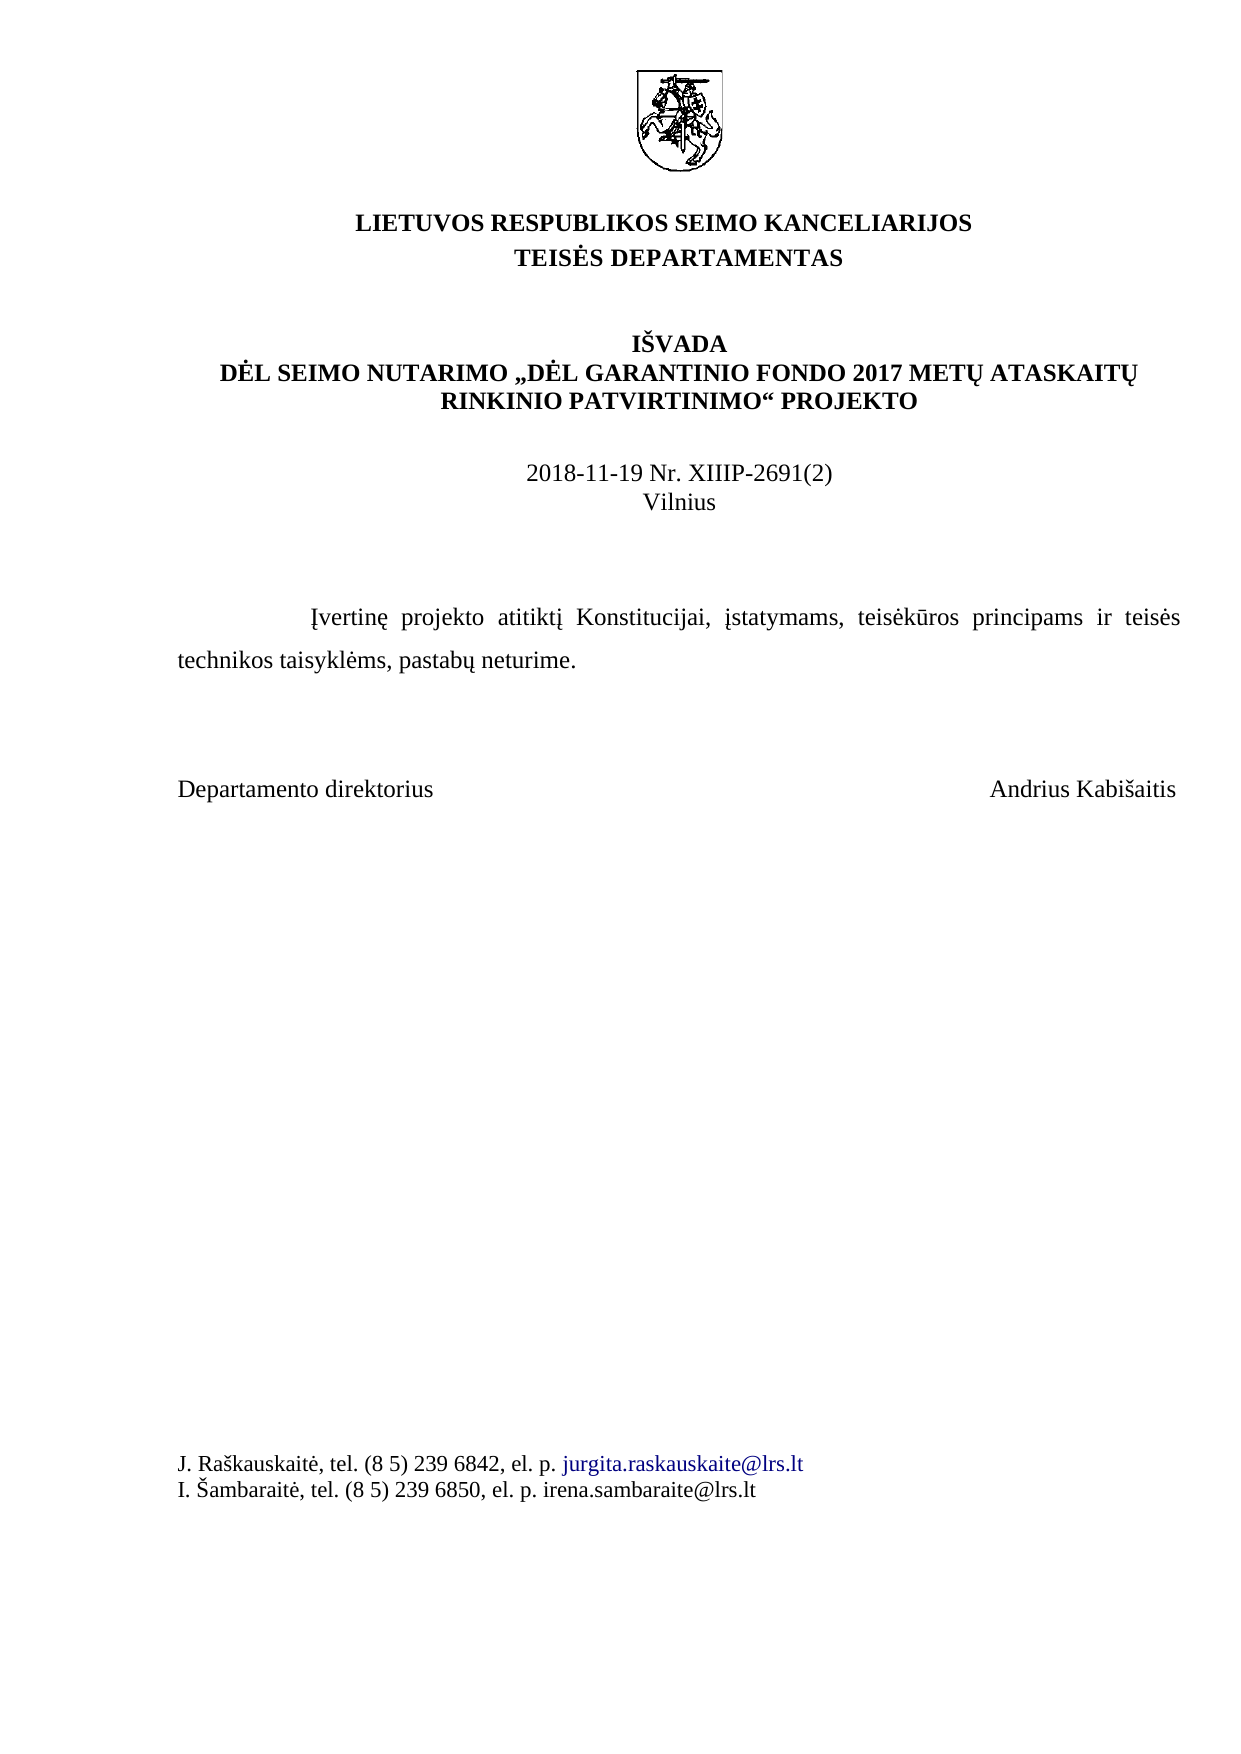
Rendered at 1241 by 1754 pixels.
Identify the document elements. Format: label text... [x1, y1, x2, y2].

text I. Šambaraitė, tel. (8 5) 239 6850, el. p. irena.sambaraite@lrs.lt [177, 1477, 1181, 1503]
text 2018-11-19 Nr. XIIIP-2691(2) [177, 458, 1181, 487]
text Departamento direktorius Andrius Kabišaitis [177, 774, 1181, 803]
text TEISĖS DEPARTAMENTAS [177, 243, 1180, 271]
text Įvertinę projekto atitiktį Konstitucijai, įstatymams, teisėkūros principams ir teisės technikos taisyklėms, pastabų neturime. [177, 602, 1181, 674]
text DĖL SEIMO NUTARIMO „DĖL GARANTINIO FONDO 2017 METŲ ATASKAITŲ RINKINIO PATVIRTINIMO“ PROJEKTO [177, 358, 1181, 415]
text Vilnius [177, 487, 1181, 516]
text IŠVADA [177, 329, 1181, 358]
text J. Raškauskaitė, tel. (8 5) 239 6842, el. p. jurgita.raskauskaite@lrs.lt [177, 1450, 1181, 1477]
text LIETUVOS RESPUBLIKOS SEIMO KANCELIARIJOS [177, 208, 1151, 236]
